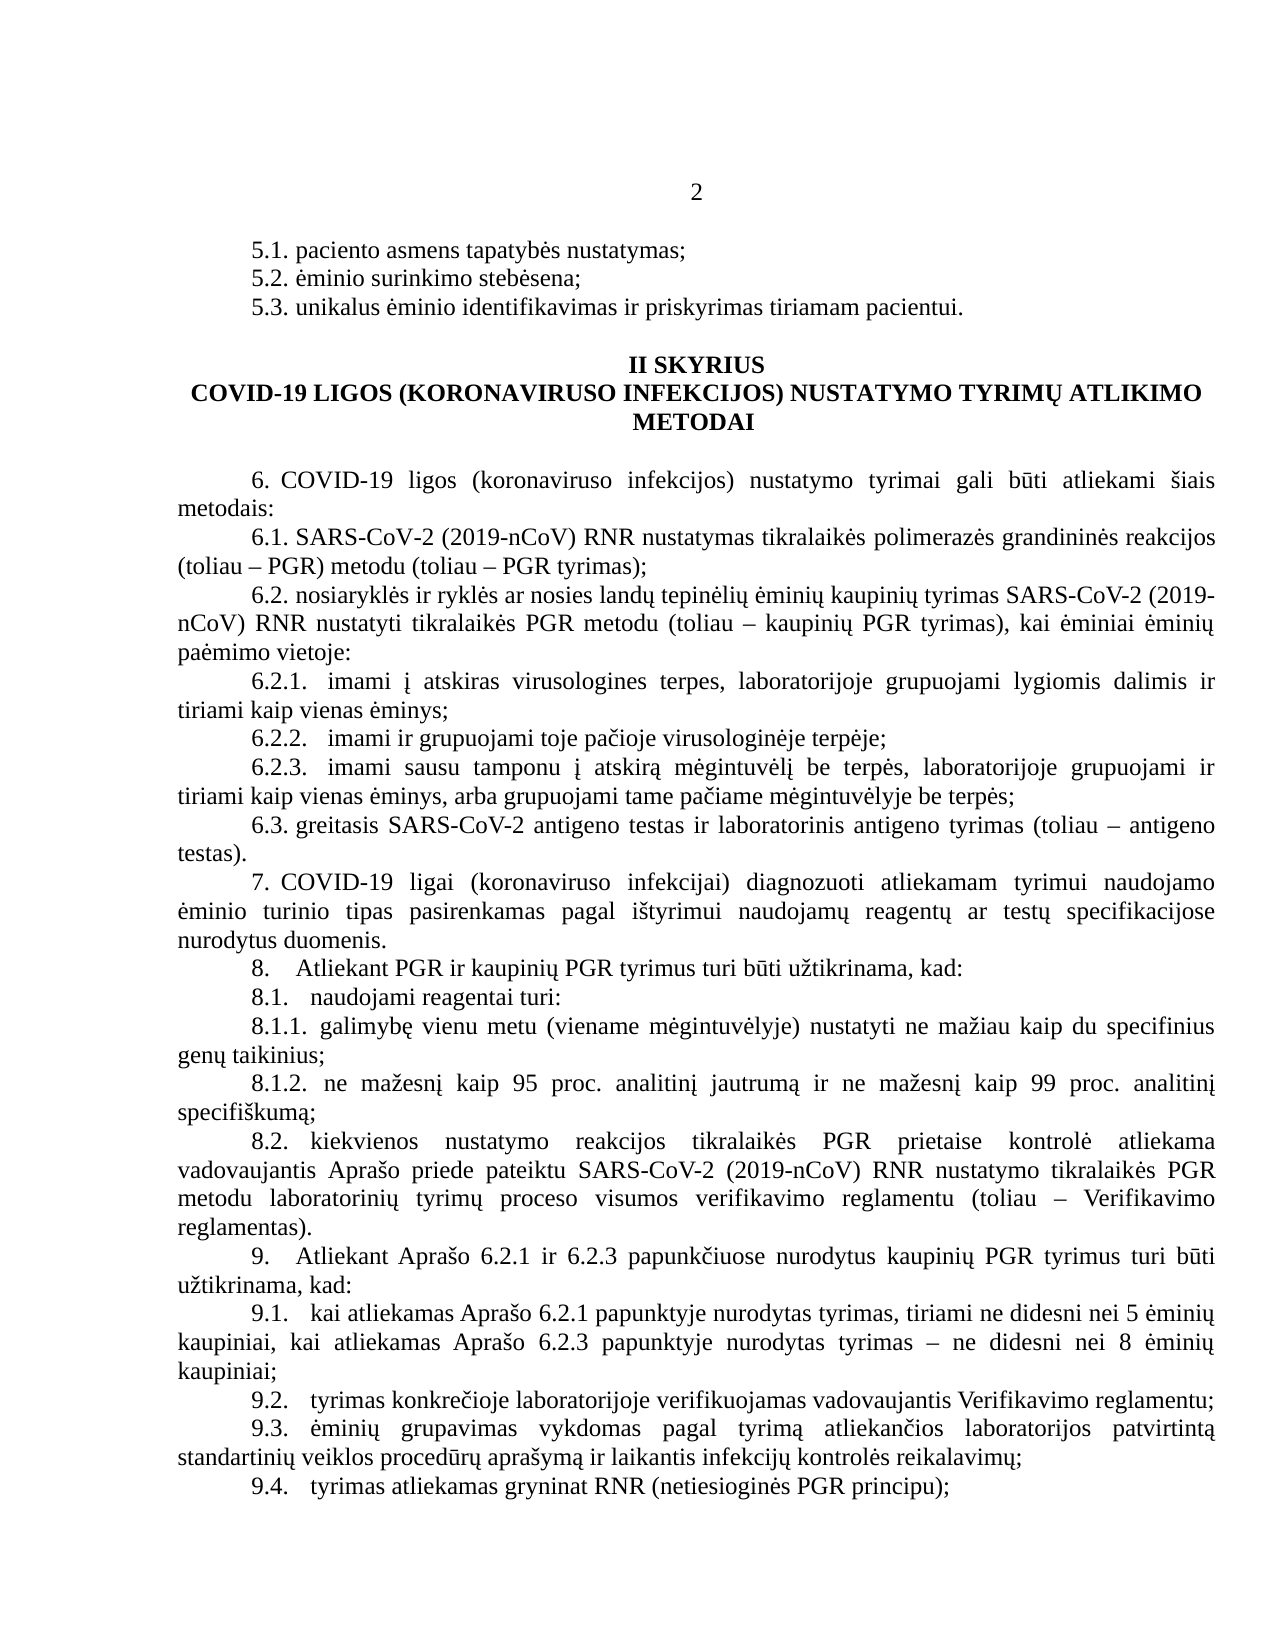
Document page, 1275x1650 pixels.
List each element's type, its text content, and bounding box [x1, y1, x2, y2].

text 6.2.2. imami ir grupuojami toje pačioje virusologinėje terpėje; [177, 723, 1216, 752]
text 6. COVID-19 ligos (koronaviruso infekcijos) nustatymo tyrimai gali būti atliekami šiais metodais: [177, 465, 1216, 522]
text 8.2. kiekvienos nustatymo reakcijos tikralaikės PGR prietaise kontrolė atliekama vadovaujantis Aprašo priede pateiktu SARS-CoV-2 (2019-nCoV) RNR nustatymo tikralaikės PGR metodu laboratorinių tyrimų proceso visumos verifikavimo reglamentu (toliau – Verifikavimo reglamentas). [177, 1126, 1216, 1241]
text 6.2.1. imami į atskiras virusologines terpes, laboratorijoje grupuojami lygiomis dalimis ir tiriami kaip vienas ėminys; [177, 666, 1216, 723]
text 6.1. SARS-CoV-2 (2019-nCoV) RNR nustatymas tikralaikės polimerazės grandininės reakcijos (toliau – PGR) metodu (toliau – PGR tyrimas); [177, 522, 1216, 580]
text II SKYRIUS [177, 350, 1216, 378]
text 8. Atliekant PGR ir kaupinių PGR tyrimus turi būti užtikrinama, kad: [177, 953, 1216, 982]
text 6.3. greitasis SARS-CoV-2 antigeno testas ir laboratorinis antigeno tyrimas (toliau – antigeno testas). [177, 810, 1216, 867]
text 9. Atliekant Aprašo 6.2.1 ir 6.2.3 papunkčiuose nurodytus kaupinių PGR tyrimus turi būti užtikrinama, kad: [177, 1241, 1216, 1298]
text 5.2. ėminio surinkimo stebėsena; [251, 263, 1216, 292]
text 8.1.1. galimybę vienu metu (viename mėgintuvėlyje) nustatyti ne mažiau kaip du specifinius genų taikinius; [177, 1011, 1216, 1068]
text 9.1. kai atliekamas Aprašo 6.2.1 papunktyje nurodytas tyrimas, tiriami ne didesni nei 5 ėminių kaupiniai, kai atliekamas Aprašo 6.2.3 papunktyje nurodytas tyrimas – ne didesni nei 8 ėminių kaupiniai; [177, 1298, 1216, 1385]
text 5.3. unikalus ėminio identifikavimas ir priskyrimas tiriamam pacientui. [251, 292, 1216, 321]
text 5.1. paciento asmens tapatybės nustatymas; [177, 235, 1216, 263]
text 6.2. nosiaryklės ir ryklės ar nosies landų tepinėlių ėminių kaupinių tyrimas SARS-CoV-2 (2019-nCoV) RNR nustatyti tikralaikės PGR metodu (toliau – kaupinių PGR tyrimas), kai ėminiai ėminių paėmimo vietoje: [177, 580, 1216, 666]
text 7. COVID-19 ligai (koronaviruso infekcijai) diagnozuoti atliekamam tyrimui naudojamo ėminio turinio tipas pasirenkamas pagal ištyrimui naudojamų reagentų ar testų specifikacijose nurodytus duomenis. [177, 867, 1216, 953]
text 9.4. tyrimas atliekamas gryninat RNR (netiesioginės PGR principu); [177, 1471, 1216, 1500]
text 9.2. tyrimas konkrečioje laboratorijoje verifikuojamas vadovaujantis Verifikavimo reglamentu; [177, 1385, 1216, 1413]
text COVID-19 LIGOS (KORONAVIRUSO INFEKCIJOS) NUSTATYMO TYRIMŲ ATLIKIMO METODAI [177, 378, 1216, 436]
text 6.2.3. imami sausu tamponu į atskirą mėgintuvėlį be terpės, laboratorijoje grupuojami ir tiriami kaip vienas ėminys, arba grupuojami tame pačiame mėgintuvėlyje be terpės; [177, 752, 1216, 810]
text 8.1.2. ne mažesnį kaip 95 proc. analitinį jautrumą ir ne mažesnį kaip 99 proc. analitinį specifiškumą; [177, 1068, 1216, 1126]
text 8.1. naudojami reagentai turi: [177, 982, 1216, 1011]
text 9.3. ėminių grupavimas vykdomas pagal tyrimą atliekančios laboratorijos patvirtintą standartinių veiklos procedūrų aprašymą ir laikantis infekcijų kontrolės reikalavimų; [177, 1413, 1216, 1471]
